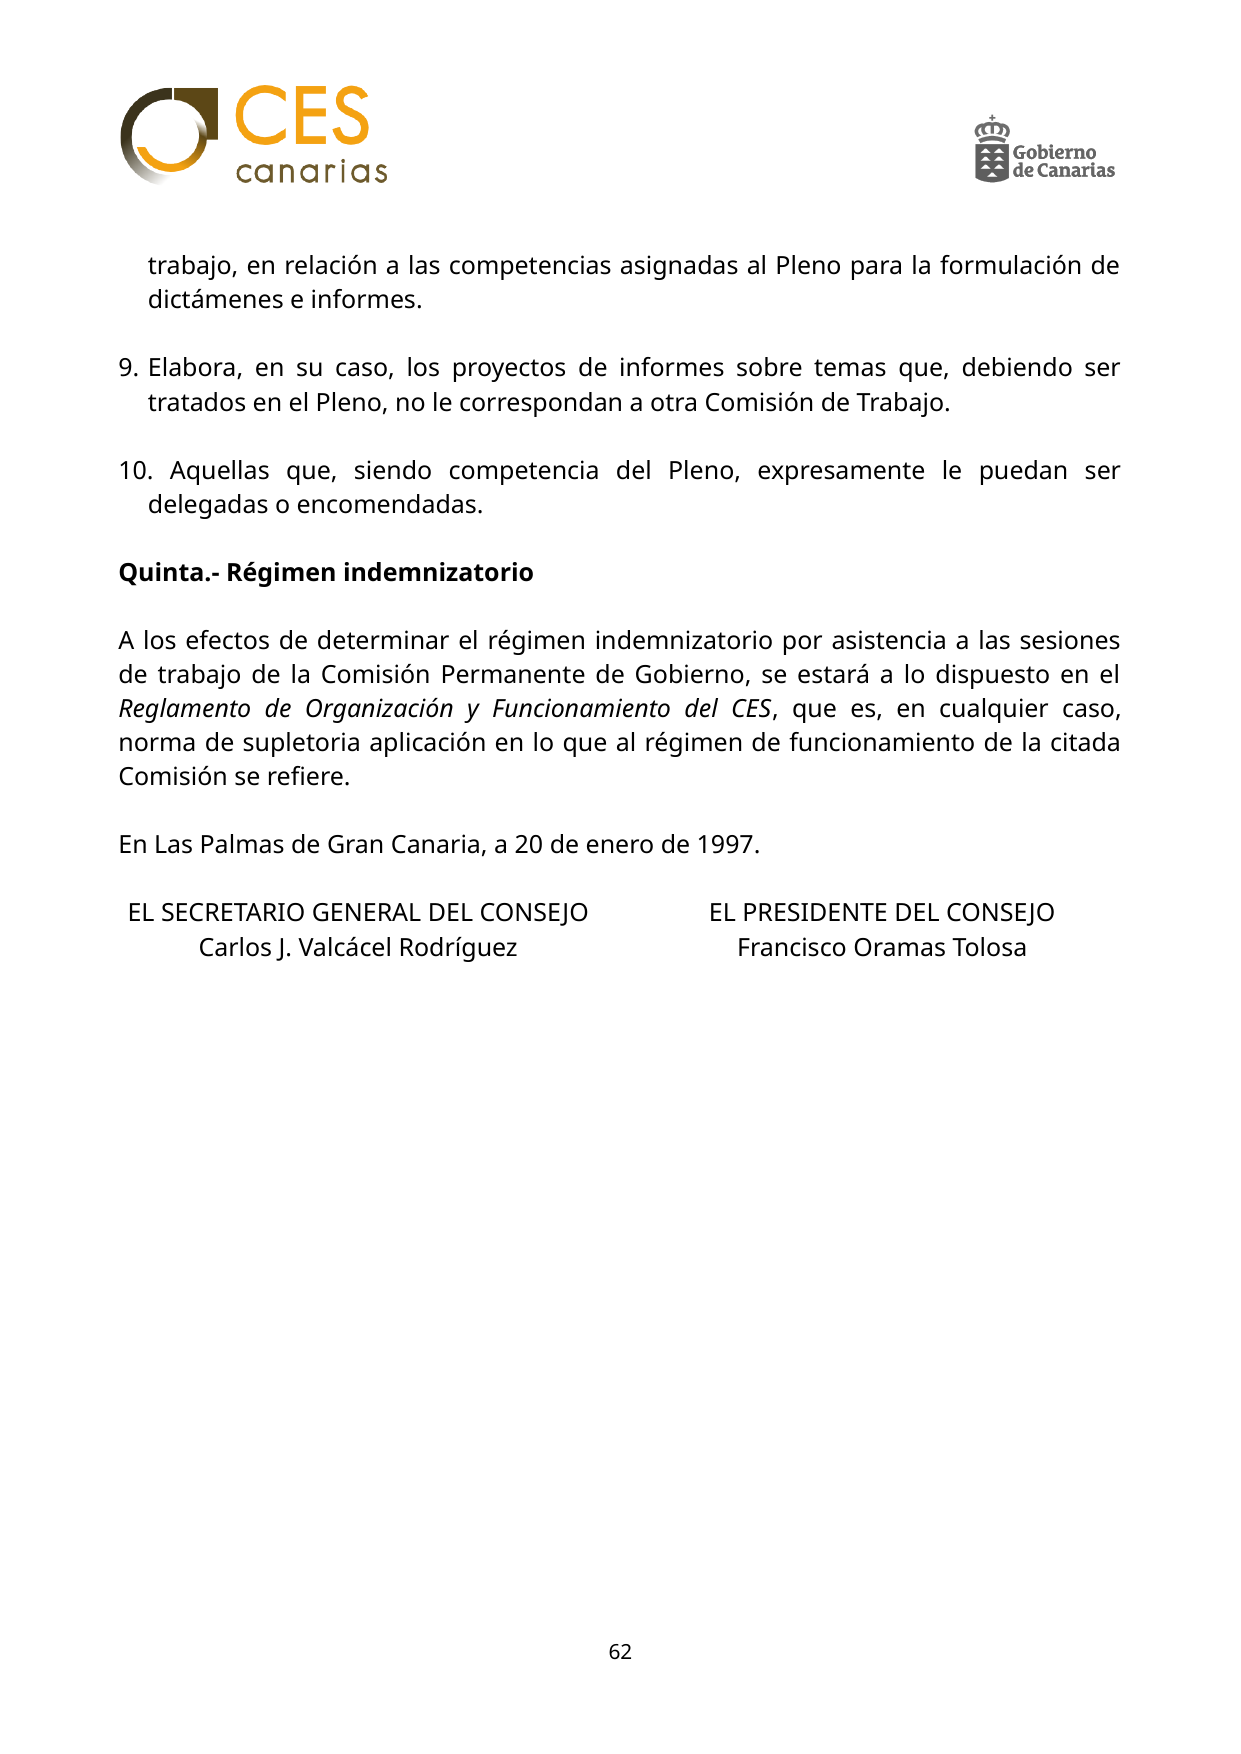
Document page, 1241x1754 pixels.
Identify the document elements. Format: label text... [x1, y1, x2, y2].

picture [120, 85, 387, 186]
subtitle Quinta.- Régimen indemnizatorio [118, 554, 1122, 588]
text trabajo, en relación a las competencias asignadas al Pleno para la formulación de dictámenes e informes. [118, 248, 1122, 316]
text 9. Elabora, en su caso, los proyectos de informes sobre temas que, debiendo ser tratados en el Pleno, no le correspondan a otra Comisión de Trabajo. [118, 350, 1122, 418]
text A los efectos de determinar el régimen indemnizatorio por asistencia a las sesiones de trabajo de la Comisión Permanente de Gobierno, se estará a lo dispuesto en el Reglamento de Organización y Funcionamiento del CES, que es, en cualquier caso, norma de supletoria aplicación en lo que al régimen de funcionamiento de la citada Comisión se refiere. [118, 623, 1122, 793]
picture [969, 109, 1117, 186]
text En Las Palmas de Gran Canaria, a 20 de enero de 1997. [118, 827, 1122, 861]
text 10. Aquellas que, siendo competencia del Pleno, expresamente le puedan ser delegadas o encomendadas. [118, 452, 1122, 520]
table_header EL PRESIDENTE DEL CONSEJO [620, 895, 1144, 929]
table_cell Francisco Oramas Tolosa [620, 929, 1144, 963]
table_header EL SECRETARIO GENERAL DEL CONSEJO [96, 895, 620, 929]
table_cell Carlos J. Valcácel Rodríguez [96, 929, 620, 963]
